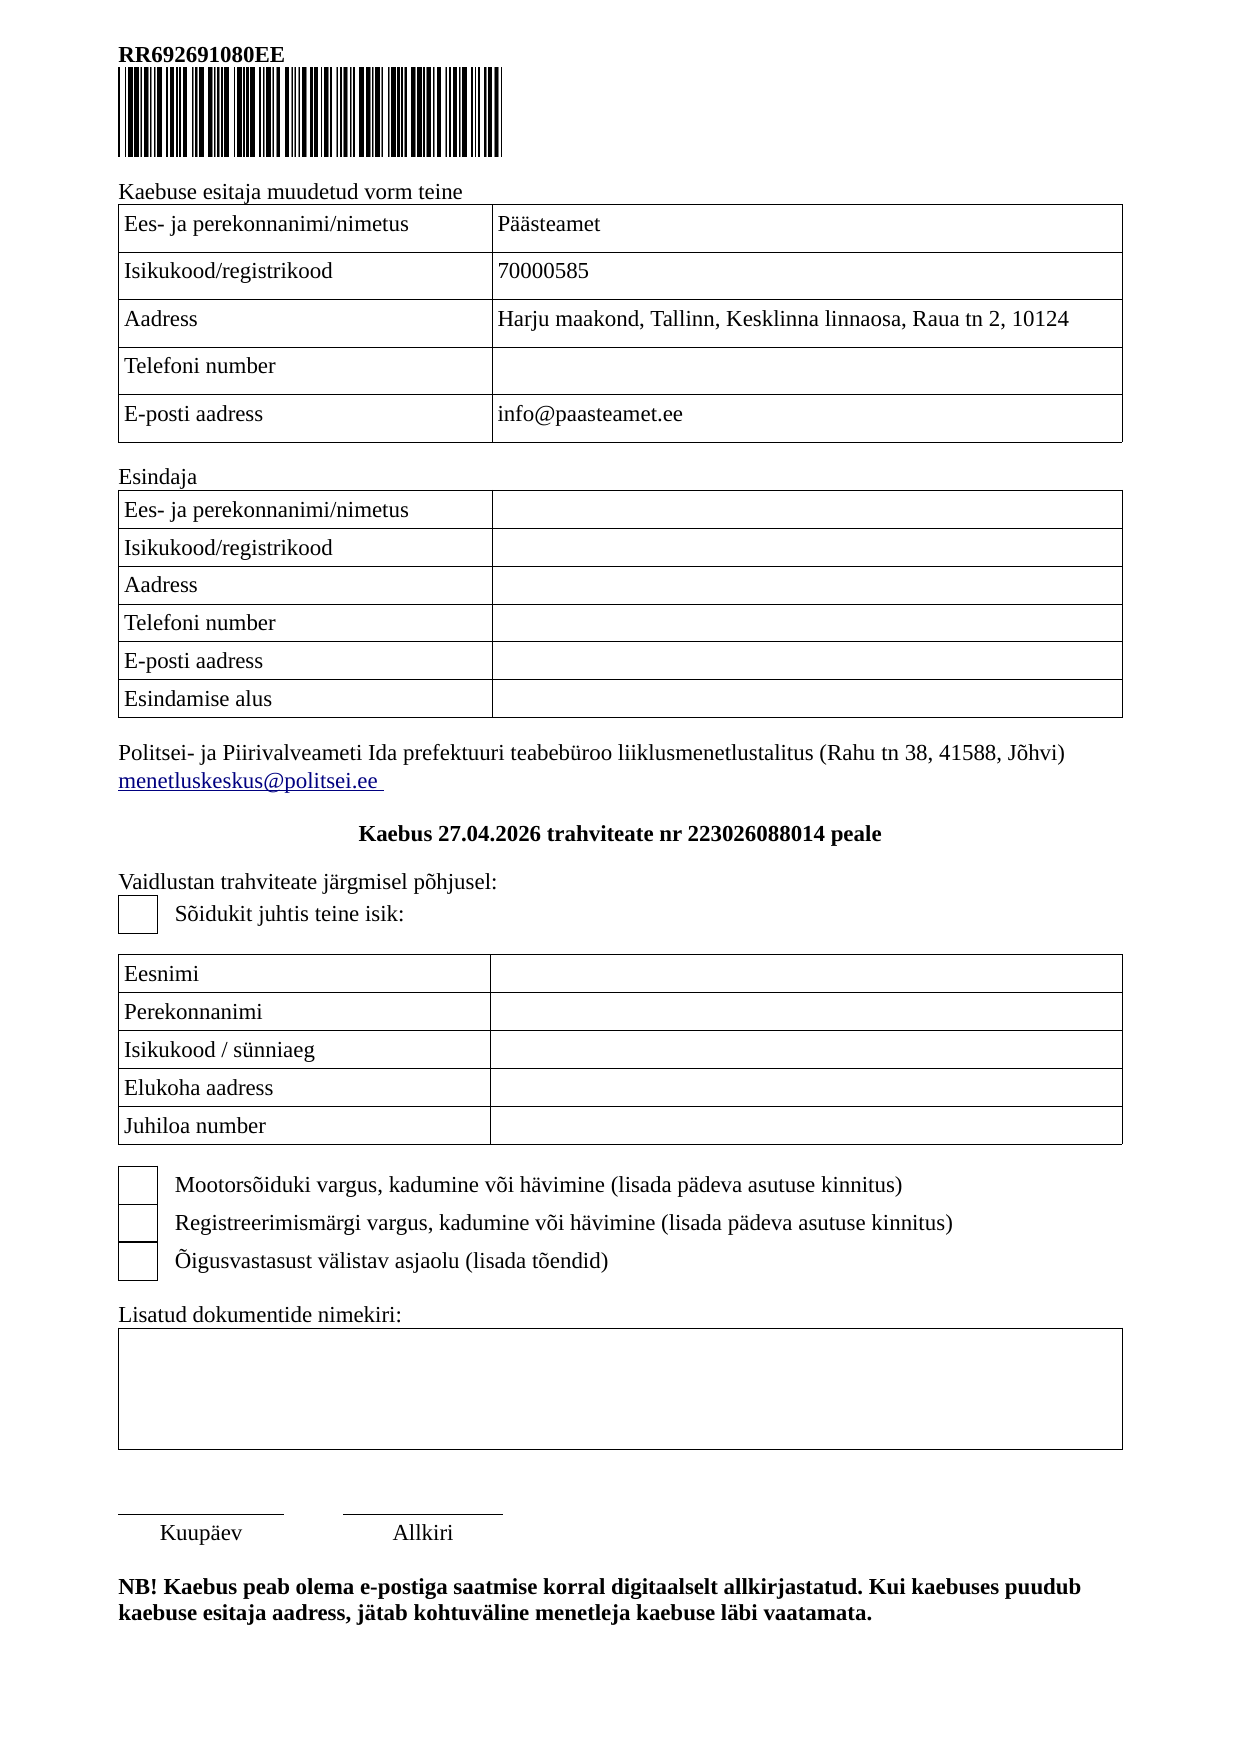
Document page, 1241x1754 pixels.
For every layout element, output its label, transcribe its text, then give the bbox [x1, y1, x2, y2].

table_cell Telefoni number [119, 348, 492, 394]
table_cell [491, 1031, 1122, 1068]
table_header [118, 1476, 284, 1514]
table_header [284, 1476, 343, 1514]
table_cell Aadress [119, 567, 492, 603]
table_cell [491, 993, 1122, 1030]
text RR692691080EE [118, 41, 1122, 68]
table_cell [493, 642, 1122, 679]
table_cell info@paasteamet.ee [493, 395, 1122, 442]
text NB! Kaebus peab olema e-postiga saatmise korral digitaalselt allkirjastatud. Kui kaebuses puudub kaebuse esitaja aadress, jätab kohtuväline menetleja kaebuse läbi vaatamata. [118, 1573, 1122, 1626]
text Lisatud dokumentide nimekiri: [118, 1301, 1122, 1327]
text Politsei- ja Piirivalveameti Ida prefektuuri teabebüroo liiklusmenetlustalitus (Rahu tn 38, 41588, Jõhvi) menetluskeskus@politsei.ee [118, 739, 1122, 794]
text Vaidlustan trahviteate järgmisel põhjusel: [118, 868, 1122, 895]
table_cell Harju maakond, Tallinn, Kesklinna linnaosa, Raua tn 2, 10124 [493, 300, 1122, 347]
table_cell [493, 605, 1122, 641]
table_header Ees- ja perekonnanimi/nimetus [119, 491, 492, 528]
table_cell Perekonnanimi [119, 993, 490, 1030]
table_header [493, 491, 1122, 528]
table_cell E-posti aadress [119, 395, 492, 442]
table_header Sõidukit juhtis teine isik: [158, 895, 1122, 933]
table_header Registreerimismärgi vargus, kadumine või hävimine (lisada pädeva asutuse kinnitus) [158, 1204, 1122, 1241]
table_header [343, 1476, 502, 1514]
table_cell [493, 529, 1122, 566]
table_cell Kuupäev [118, 1515, 284, 1552]
table_header Mootorsõiduki vargus, kadumine või hävimine (lisada pädeva asutuse kinnitus) [158, 1166, 1122, 1203]
table_header Eesnimi [119, 955, 490, 992]
table_header [491, 955, 1122, 992]
text Esindaja [118, 463, 1122, 490]
table_cell Isikukood/registrikood [119, 253, 492, 299]
table_cell E-posti aadress [119, 642, 492, 679]
table_header [119, 1329, 1122, 1449]
table_cell Elukoha aadress [119, 1069, 490, 1106]
table_header Õigusvastasust välistav asjaolu (lisada tõendid) [158, 1242, 1122, 1279]
table_cell Aadress [119, 300, 492, 347]
table_cell Telefoni number [119, 605, 492, 641]
table_header [119, 1243, 157, 1279]
text Kaebuse esitaja muudetud vorm teine [118, 178, 1122, 204]
table_header [119, 1167, 157, 1203]
table_cell [493, 348, 1122, 394]
table_header [119, 1205, 157, 1241]
table_cell [493, 680, 1122, 717]
table_cell [491, 1069, 1122, 1106]
table_cell [491, 1107, 1122, 1144]
table_cell 70000585 [493, 253, 1122, 299]
text Kaebus 27.04.2026 trahviteate nr 223026088014 peale [118, 820, 1122, 847]
table_header Ees- ja perekonnanimi/nimetus [119, 205, 492, 252]
table_header Päästeamet [493, 205, 1122, 252]
table_cell Isikukood / sünniaeg [119, 1031, 490, 1068]
table_cell Esindamise alus [119, 680, 492, 717]
table_cell [493, 567, 1122, 603]
table_cell Allkiri [343, 1515, 502, 1552]
table_header [119, 896, 157, 933]
picture [118, 67, 502, 157]
table_cell Juhiloa number [119, 1107, 490, 1144]
table_cell [284, 1514, 343, 1552]
table_cell Isikukood/registrikood [119, 529, 492, 566]
